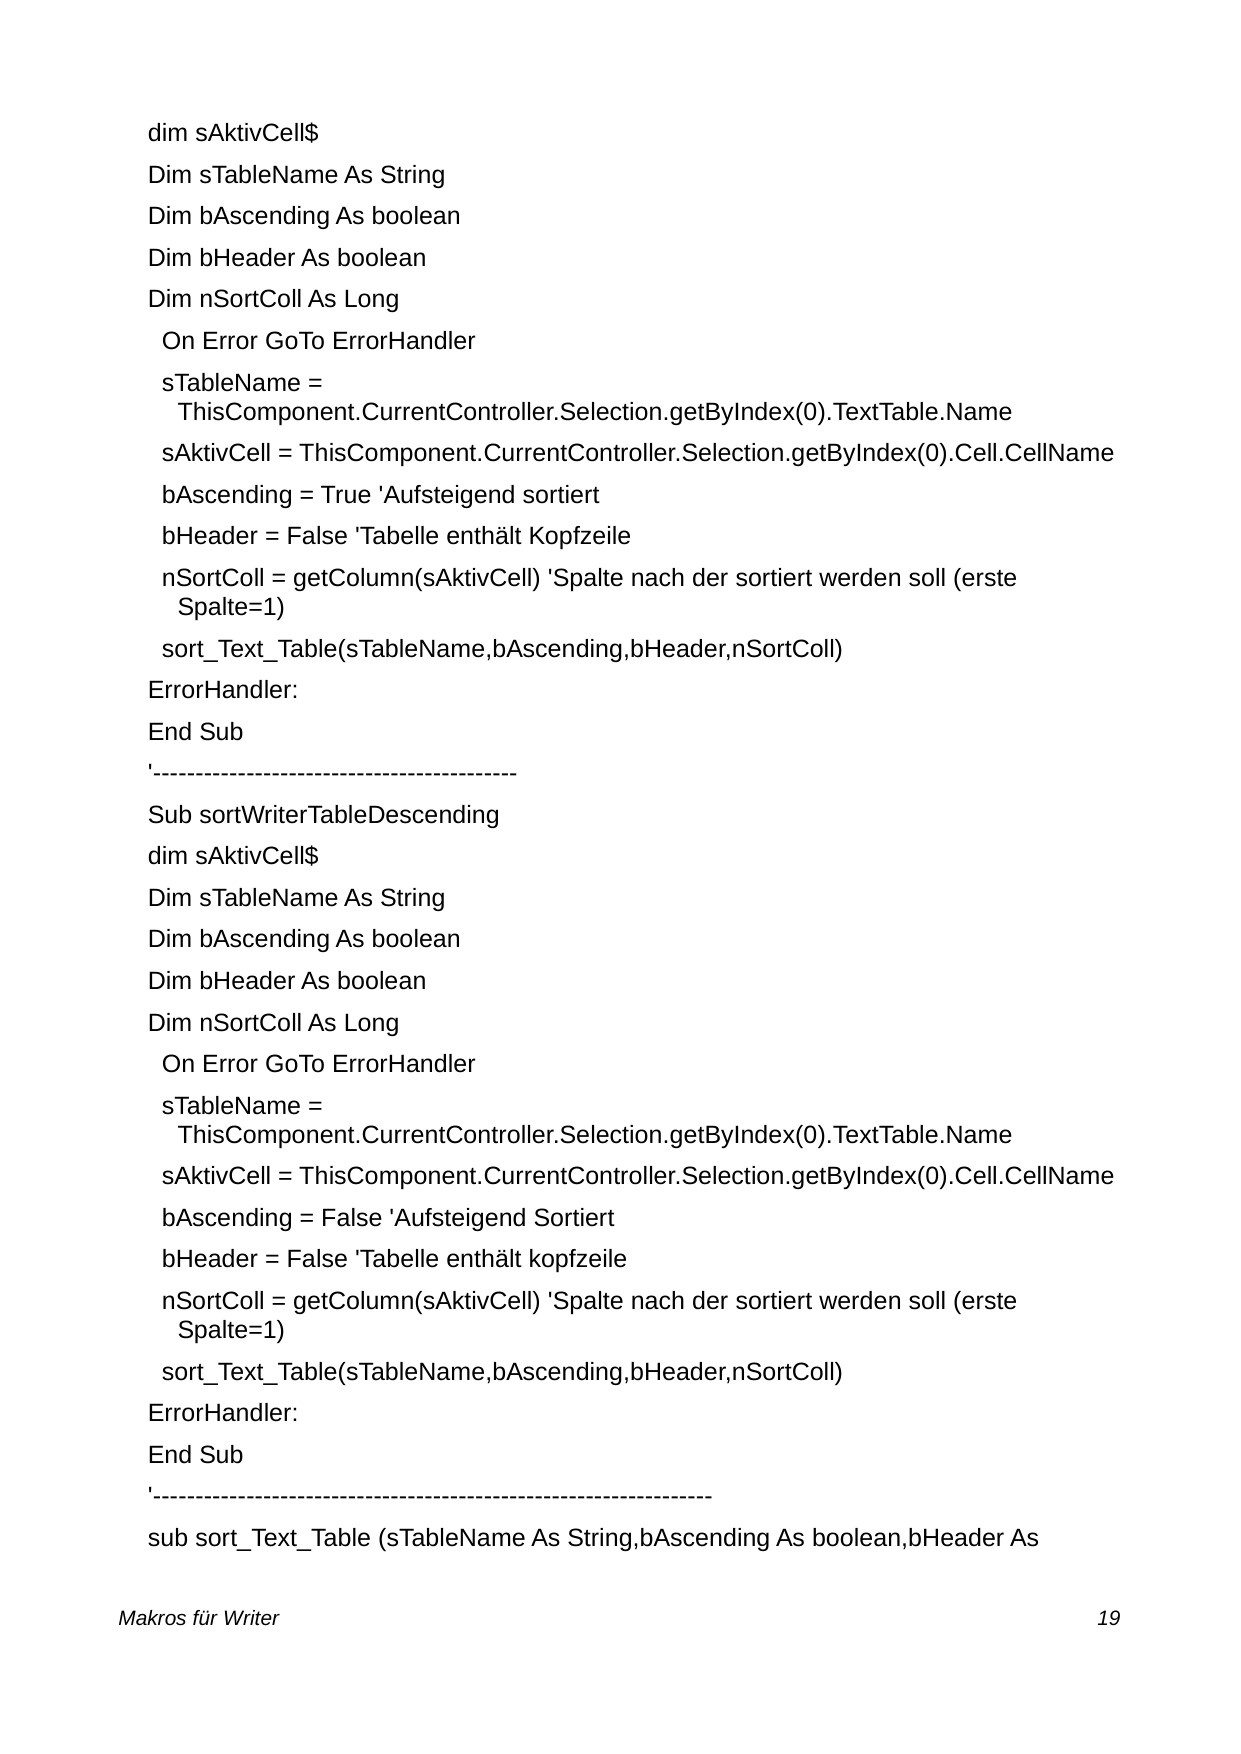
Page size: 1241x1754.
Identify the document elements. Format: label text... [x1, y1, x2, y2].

text nSortColl = getColumn(sAktivCell) 'Spalte nach der sortiert werden soll (erste Spalte=1) [148, 1286, 1122, 1344]
text bAscending = False 'Aufsteigend Sortiert [148, 1203, 1122, 1232]
text On Error GoTo ErrorHandler [148, 326, 1122, 355]
text dim sAktivCell$ [148, 118, 1122, 147]
text dim sAktivCell$ [148, 841, 1122, 870]
text sTableName = ThisComponent.CurrentController.Selection.getByIndex(0).TextTable.Name [148, 1091, 1122, 1149]
text bHeader = False 'Tabelle enthält Kopfzeile [148, 521, 1122, 550]
text bHeader = False 'Tabelle enthält kopfzeile [148, 1244, 1122, 1273]
text Dim nSortColl As Long [148, 1007, 1122, 1037]
text sAktivCell = ThisComponent.CurrentController.Selection.getByIndex(0).Cell.CellName [148, 1161, 1122, 1190]
text Dim nSortColl As Long [148, 284, 1122, 313]
text sort_Text_Table(sTableName,bAscending,bHeader,nSortColl) [148, 633, 1122, 662]
text Dim bAscending As boolean [148, 924, 1122, 953]
text nSortColl = getColumn(sAktivCell) 'Spalte nach der sortiert werden soll (erste Spalte=1) [148, 563, 1122, 621]
text Dim sTableName As String [148, 160, 1122, 189]
text ErrorHandler: [148, 1398, 1122, 1427]
text '------------------------------------------- [148, 758, 1122, 787]
text sAktivCell = ThisComponent.CurrentController.Selection.getByIndex(0).Cell.CellName [148, 438, 1122, 467]
text On Error GoTo ErrorHandler [148, 1049, 1122, 1078]
text sub sort_Text_Table (sTableName As String,bAscending As boolean,bHeader As [148, 1523, 1122, 1552]
text Sub sortWriterTableDescending [148, 800, 1122, 829]
text Dim sTableName As String [148, 883, 1122, 912]
text '------------------------------------------------------------------ [148, 1481, 1122, 1510]
text Dim bHeader As boolean [148, 966, 1122, 995]
text End Sub [148, 1440, 1122, 1469]
text sTableName = ThisComponent.CurrentController.Selection.getByIndex(0).TextTable.Name [148, 367, 1122, 426]
text ErrorHandler: [148, 675, 1122, 704]
text Dim bAscending As boolean [148, 201, 1122, 230]
text sort_Text_Table(sTableName,bAscending,bHeader,nSortColl) [148, 1357, 1122, 1386]
text End Sub [148, 717, 1122, 746]
text Dim bHeader As boolean [148, 243, 1122, 272]
text bAscending = True 'Aufsteigend sortiert [148, 480, 1122, 509]
